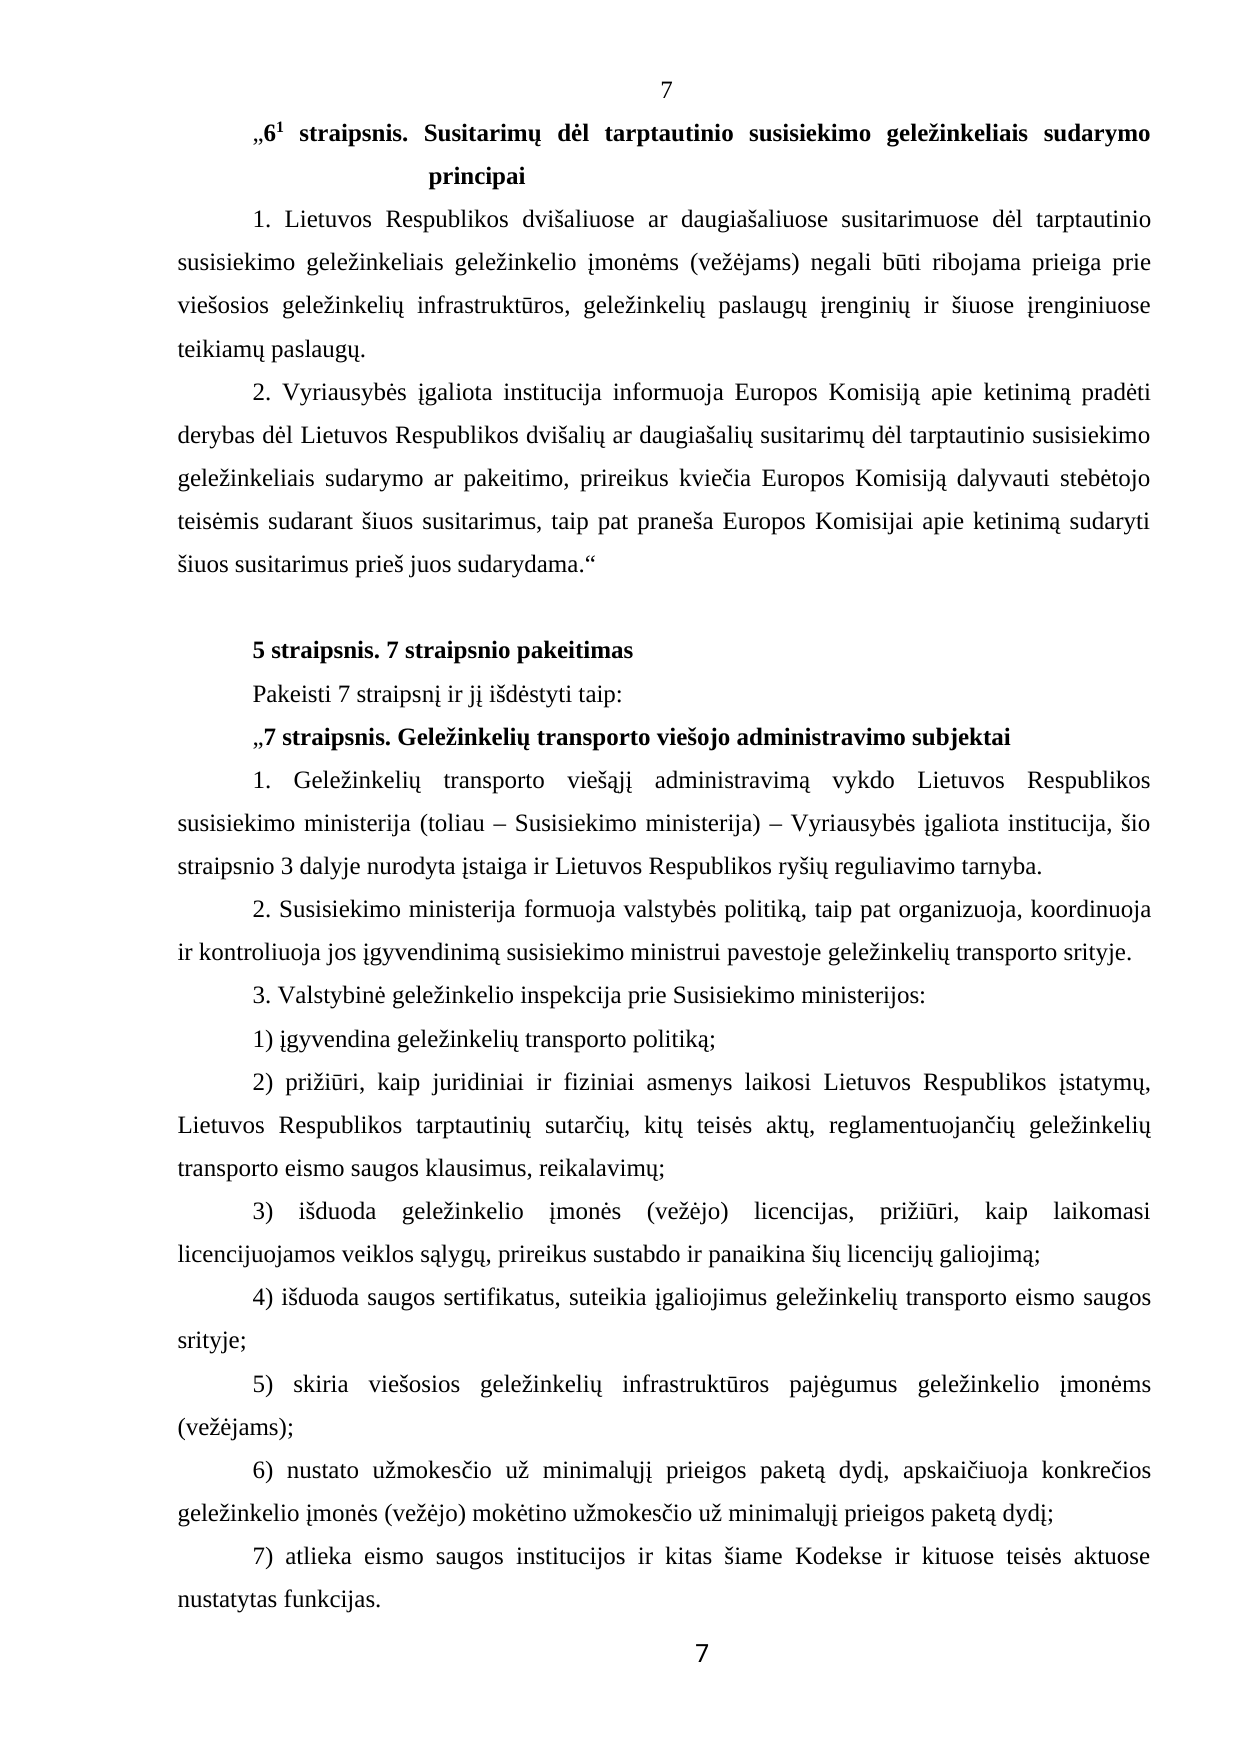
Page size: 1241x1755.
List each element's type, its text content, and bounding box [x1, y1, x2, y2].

text 3. Valstybinė geležinkelio inspekcija prie Susisiekimo ministerijos: [177, 981, 1152, 1009]
text 7) atlieka eismo saugos institucijos ir kitas šiame Kodekse ir kituose teisės aktuose nustatytas funkcijas. [177, 1541, 1152, 1613]
text „61 straipsnis. Susitarimų dėl tarptautinio susisiekimo geležinkeliais sudarymo principai [252, 118, 1152, 190]
text 2. Vyriausybės įgaliota institucija informuoja Europos Komisiją apie ketinimą pradėti derybas dėl Lietuvos Respublikos dvišalių ar daugiašalių susitarimų dėl tarptautinio susisiekimo geležinkeliais sudarymo ar pakeitimo, prireikus kviečia Europos Komisiją dalyvauti stebėtojo teisėmis sudarant šiuos susitarimus, taip pat praneša Europos Komisijai apie ketinimą sudaryti šiuos susitarimus prieš juos sudarydama.“ [177, 377, 1152, 578]
text 1. Lietuvos Respublikos dvišaliuose ar daugiašaliuose susitarimuose dėl tarptautinio susisiekimo geležinkeliais geležinkelio įmonėms (vežėjams) negali būti ribojama prieiga prie viešosios geležinkelių infrastruktūros, geležinkelių paslaugų įrenginių ir šiuose įrenginiuose teikiamų paslaugų. [177, 204, 1152, 362]
text 3) išduoda geležinkelio įmonės (vežėjo) licencijas, prižiūri, kaip laikomasi licencijuojamos veiklos sąlygų, prireikus sustabdo ir panaikina šių licencijų galiojimą; [177, 1196, 1152, 1268]
text 6) nustato užmokesčio už minimalųjį prieigos paketą dydį, apskaičiuoja konkrečios geležinkelio įmonės (vežėjo) mokėtino užmokesčio už minimalųjį prieigos paketą dydį; [177, 1455, 1152, 1527]
text Pakeisti 7 straipsnį ir jį išdėstyti taip: [177, 679, 1152, 707]
text 5 straipsnis. 7 straipsnio pakeitimas [177, 636, 1152, 664]
text 5) skiria viešosios geležinkelių infrastruktūros pajėgumus geležinkelio įmonėms (vežėjams); [177, 1369, 1152, 1441]
text 4) išduoda saugos sertifikatus, suteikia įgaliojimus geležinkelių transporto eismo saugos srityje; [177, 1282, 1152, 1354]
text 1) įgyvendina geležinkelių transporto politiką; [177, 1024, 1152, 1052]
text 2) prižiūri, kaip juridiniai ir fiziniai asmenys laikosi Lietuvos Respublikos įstatymų, Lietuvos Respublikos tarptautinių sutarčių, kitų teisės aktų, reglamentuojančių geležinkelių transporto eismo saugos klausimus, reikalavimų; [177, 1067, 1152, 1182]
text 1. Geležinkelių transporto viešąjį administravimą vykdo Lietuvos Respublikos susisiekimo ministerija (toliau – Susisiekimo ministerija) – Vyriausybės įgaliota institucija, šio straipsnio 3 dalyje nurodyta įstaiga ir Lietuvos Respublikos ryšių reguliavimo tarnyba. [177, 765, 1152, 880]
text „7 straipsnis. Geležinkelių transporto viešojo administravimo subjektai [177, 722, 1152, 751]
text 2. Susisiekimo ministerija formuoja valstybės politiką, taip pat organizuoja, koordinuoja ir kontroliuoja jos įgyvendinimą susisiekimo ministrui pavestoje geležinkelių transporto srityje. [177, 894, 1152, 966]
